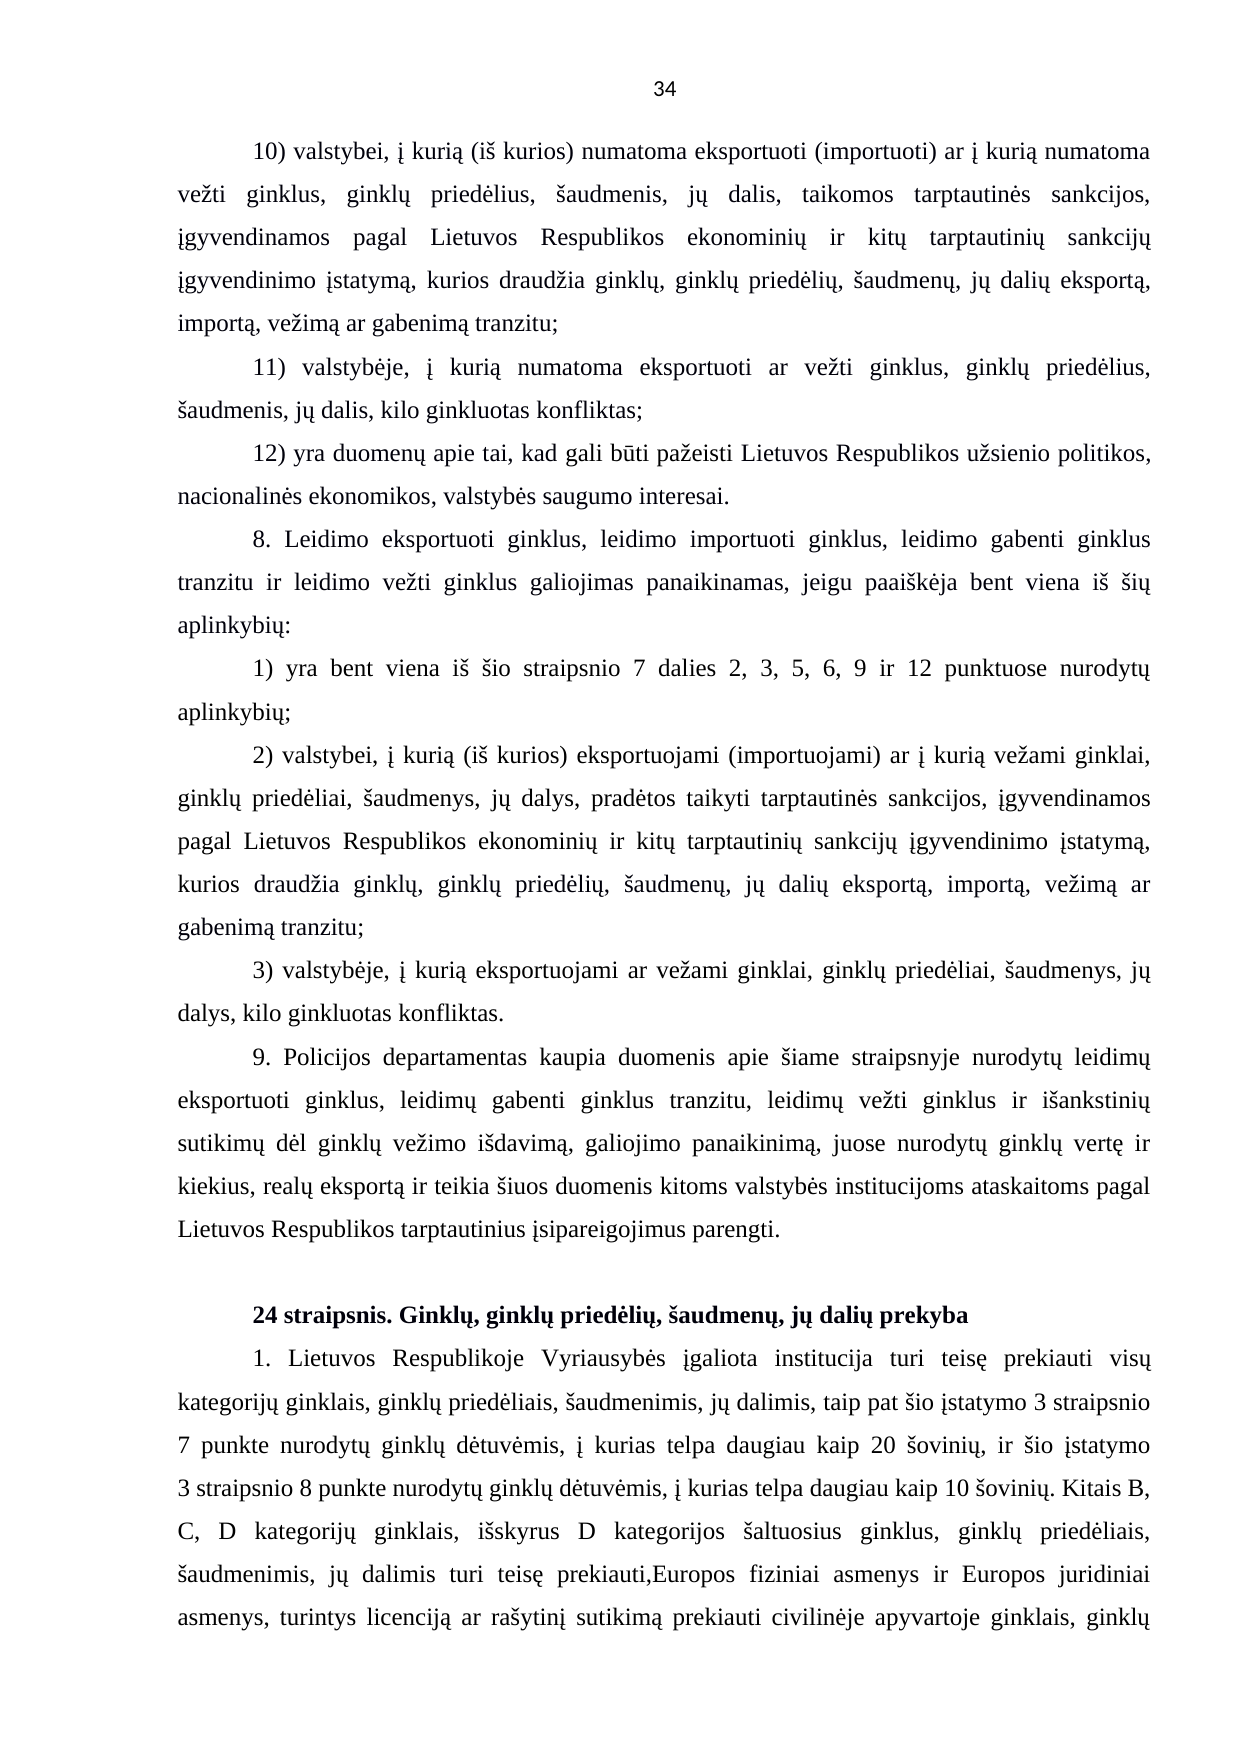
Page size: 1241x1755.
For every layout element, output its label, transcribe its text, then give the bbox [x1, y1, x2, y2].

text 3) valstybėje, į kurią eksportuojami ar vežami ginklai, ginklų priedėliai, šaudmenys, jų dalys, kilo ginkluotas konfliktas. [177, 955, 1152, 1027]
text 8. Leidimo eksportuoti ginklus, leidimo importuoti ginklus, leidimo gabenti ginklus tranzitu ir leidimo vežti ginklus galiojimas panaikinamas, jeigu paaiškėja bent viena iš šių aplinkybių: [177, 524, 1152, 639]
text 11) valstybėje, į kurią numatoma eksportuoti ar vežti ginklus, ginklų priedėlius, šaudmenis, jų dalis, kilo ginkluotas konfliktas; [177, 352, 1152, 423]
text 1) yra bent viena iš šio straipsnio 7 dalies 2, 3, 5, 6, 9 ir 12 punktuose nurodytų aplinkybių; [177, 653, 1152, 725]
text 9. Policijos departamentas kaupia duomenis apie šiame straipsnyje nurodytų leidimų eksportuoti ginklus, leidimų gabenti ginklus tranzitu, leidimų vežti ginklus ir išankstinių sutikimų dėl ginklų vežimo išdavimą, galiojimo panaikinimą, juose nurodytų ginklų vertę ir kiekius, realų eksportą ir teikia šiuos duomenis kitoms valstybės institucijoms ataskaitoms pagal Lietuvos Respublikos tarptautinius įsipareigojimus parengti. [177, 1042, 1152, 1243]
text 12) yra duomenų apie tai, kad gali būti pažeisti Lietuvos Respublikos užsienio politikos, nacionalinės ekonomikos, valstybės saugumo interesai. [177, 438, 1152, 510]
text 2) valstybei, į kurią (iš kurios) eksportuojami (importuojami) ar į kurią vežami ginklai, ginklų priedėliai, šaudmenys, jų dalys, pradėtos taikyti tarptautinės sankcijos, įgyvendinamos pagal Lietuvos Respublikos ekonominių ir kitų tarptautinių sankcijų įgyvendinimo įstatymą, kurios draudžia ginklų, ginklų priedėlių, šaudmenų, jų dalių eksportą, importą, vežimą ar gabenimą tranzitu; [177, 740, 1152, 941]
text 24 straipsnis. Ginklų, ginklų priedėlių, šaudmenų, jų dalių prekyba [177, 1300, 1152, 1329]
text 10) valstybei, į kurią (iš kurios) numatoma eksportuoti (importuoti) ar į kurią numatoma vežti ginklus, ginklų priedėlius, šaudmenis, jų dalis, taikomos tarptautinės sankcijos, įgyvendinamos pagal Lietuvos Respublikos ekonominių ir kitų tarptautinių sankcijų įgyvendinimo įstatymą, kurios draudžia ginklų, ginklų priedėlių, šaudmenų, jų dalių eksportą, importą, vežimą ar gabenimą tranzitu; [177, 136, 1152, 337]
text 1. Lietuvos Respublikoje Vyriausybės įgaliota institucija turi teisę prekiauti visų kategorijų ginklais, ginklų priedėliais, šaudmenimis, jų dalimis, taip pat šio įstatymo 3 straipsnio 7 punkte nurodytų ginklų dėtuvėmis, į kurias telpa daugiau kaip 20 šovinių, ir šio įstatymo 3 straipsnio 8 punkte nurodytų ginklų dėtuvėmis, į kurias telpa daugiau kaip 10 šovinių. Kitais B, C, D kategorijų ginklais, išskyrus D kategorijos šaltuosius ginklus, ginklų priedėliais, šaudmenimis, jų dalimis turi teisę prekiauti,Europos fiziniai asmenys ir Europos juridiniai asmenys, turintys licenciją ar rašytinį sutikimą prekiauti civilinėje apyvartoje ginklais, ginklų [177, 1343, 1152, 1631]
